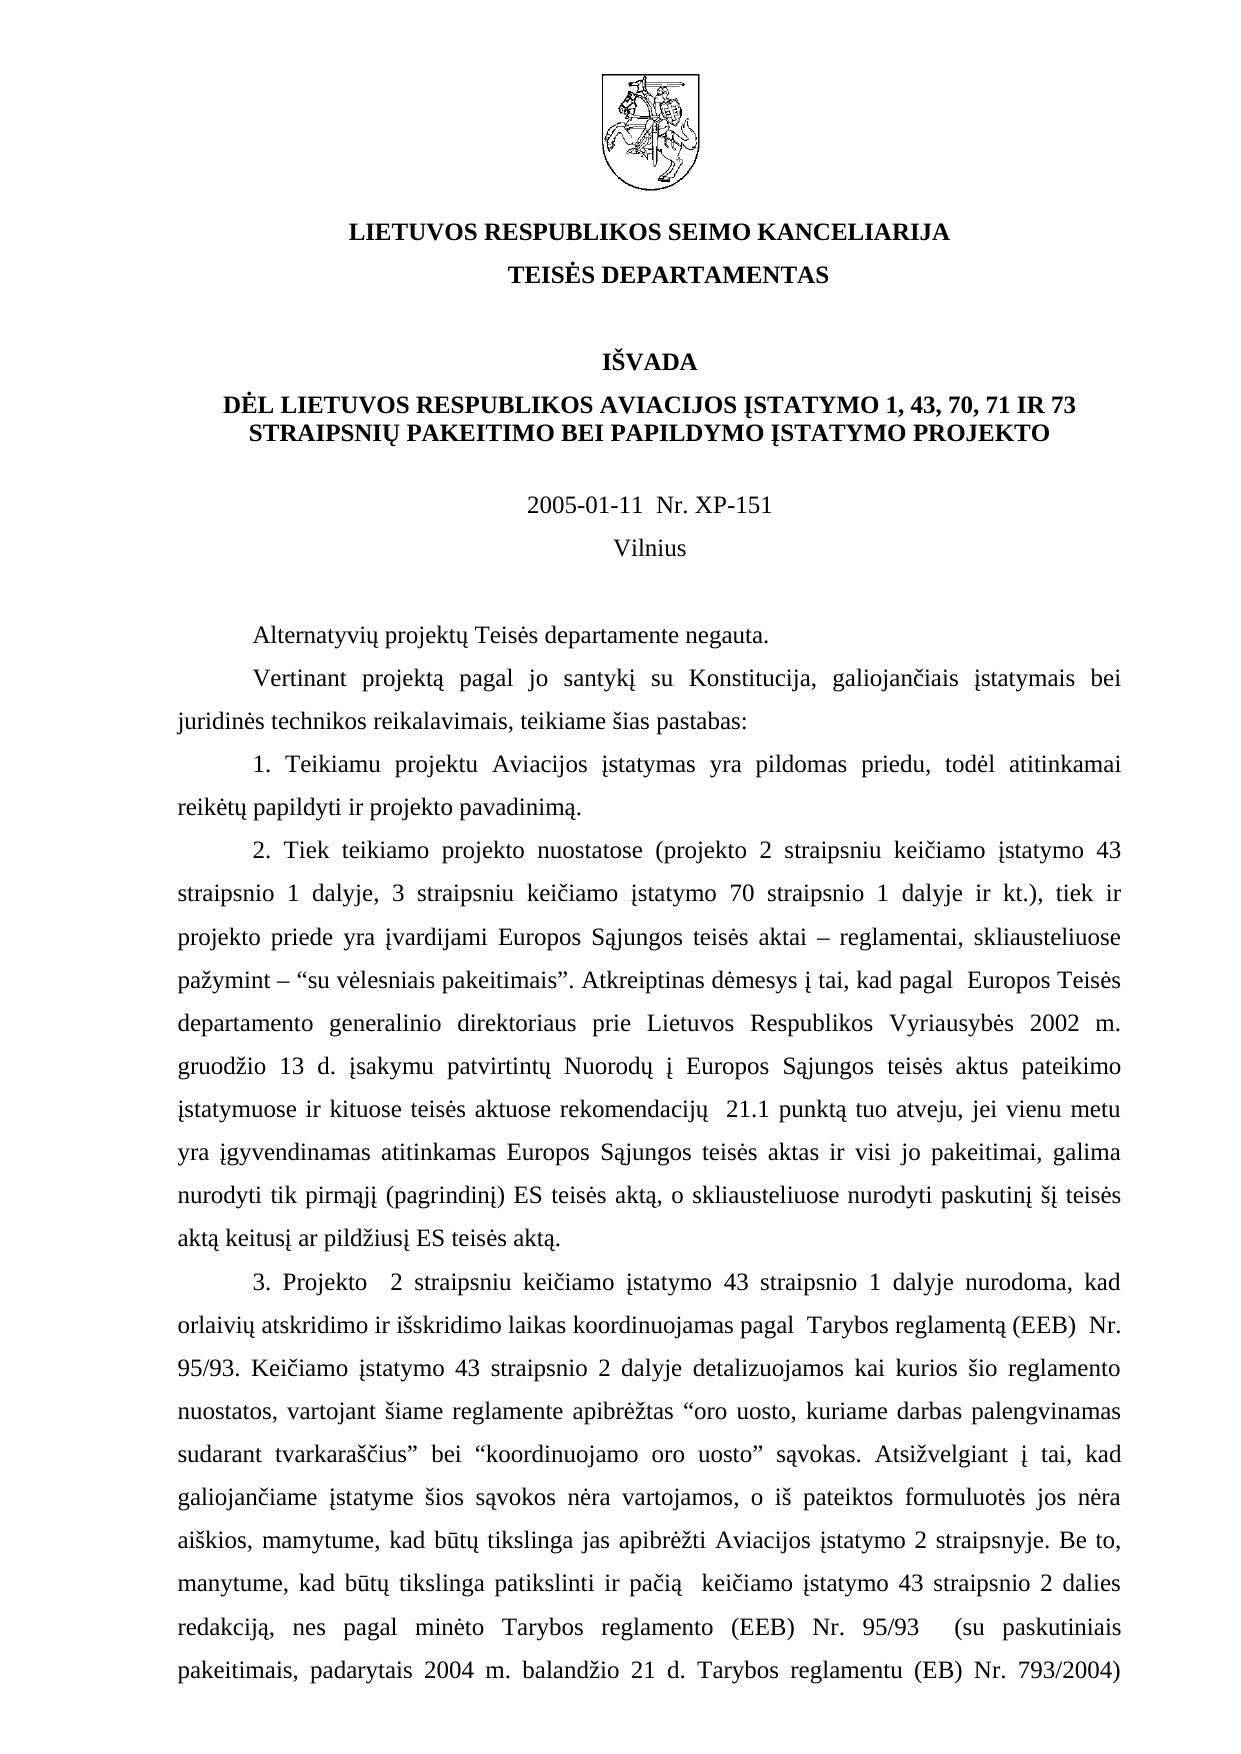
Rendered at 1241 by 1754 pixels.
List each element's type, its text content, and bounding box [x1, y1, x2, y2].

text 2. Tiek teikiamo projekto nuostatose (projekto 2 straipsniu keičiamo įstatymo 43 straipsnio 1 dalyje, 3 straipsniu keičiamo įstatymo 70 straipsnio 1 dalyje ir kt.), tiek ir projekto priede yra įvardijami Europos Sąjungos teisės aktai – reglamentai, skliausteliuose pažymint – “su vėlesniais pakeitimais”. Atkreiptinas dėmesys į tai, kad pagal Europos Teisės departamento generalinio direktoriaus prie Lietuvos Respublikos Vyriausybės 2002 m. gruodžio 13 d. įsakymu patvirtintų Nuorodų į Europos Sąjungos teisės aktus pateikimo įstatymuose ir kituose teisės aktuose rekomendacijų 21.1 punktą tuo atveju, jei vienu metu yra įgyvendinamas atitinkamas Europos Sąjungos teisės aktas ir visi jo pakeitimai, galima nurodyti tik pirmąjį (pagrindinį) ES teisės aktą, o skliausteliuose nurodyti paskutinį šį teisės aktą keitusį ar pildžiusį ES teisės aktą. [177, 835, 1122, 1252]
text Alternatyvių projektų Teisės departamente negauta. [177, 620, 1122, 648]
text Vilnius [177, 533, 1122, 562]
text 1. Teikiamu projektu Aviacijos įstatymas yra pildomas priedu, todėl atitinkamai reikėtų papildyti ir projekto pavadinimą. [177, 749, 1122, 821]
subtitle LIETUVOS RESPUBLIKOS SEIMO KANCELIARIJA [177, 217, 1122, 246]
text 3. Projekto 2 straipsniu keičiamo įstatymo 43 straipsnio 1 dalyje nurodoma, kad orlaivių atskridimo ir išskridimo laikas koordinuojamas pagal Tarybos reglamentą (EEB) Nr. 95/93. Keičiamo įstatymo 43 straipsnio 2 dalyje detalizuojamos kai kurios šio reglamento nuostatos, vartojant šiame reglamente apibrėžtas “oro uosto, kuriame darbas palengvinamas sudarant tvarkaraščius” bei “koordinuojamo oro uosto” sąvokas. Atsižvelgiant į tai, kad galiojančiame įstatyme šios sąvokos nėra vartojamos, o iš pateiktos formuluotės jos nėra aiškios, mamytume, kad būtų tikslinga jas apibrėžti Aviacijos įstatymo 2 straipsnyje. Be to, manytume, kad būtų tikslinga patikslinti ir pačią keičiamo įstatymo 43 straipsnio 2 dalies redakciją, nes pagal minėto Tarybos reglamento (EEB) Nr. 95/93 (su paskutiniais pakeitimais, padarytais 2004 m. balandžio 21 d. Tarybos reglamentu (EB) Nr. 793/2004) [177, 1267, 1122, 1683]
text DĖL LIETUVOS RESPUBLIKOS AVIACIJOS ĮSTATYMO 1, 43, 70, 71 IR 73 STRAIPSNIŲ PAKEITIMO BEI PAPILDYMO ĮSTATYMO PROJEKTO [177, 390, 1122, 447]
subtitle IŠVADA [177, 347, 1122, 375]
subtitle TEISĖS DEPARTAMENTAS [177, 260, 1122, 289]
text 2005-01-11 Nr. XP-151 [177, 490, 1122, 519]
text Vertinant projektą pagal jo santykį su Konstitucija, galiojančiais įstatymais bei juridinės technikos reikalavimais, teikiame šias pastabas: [177, 663, 1122, 735]
